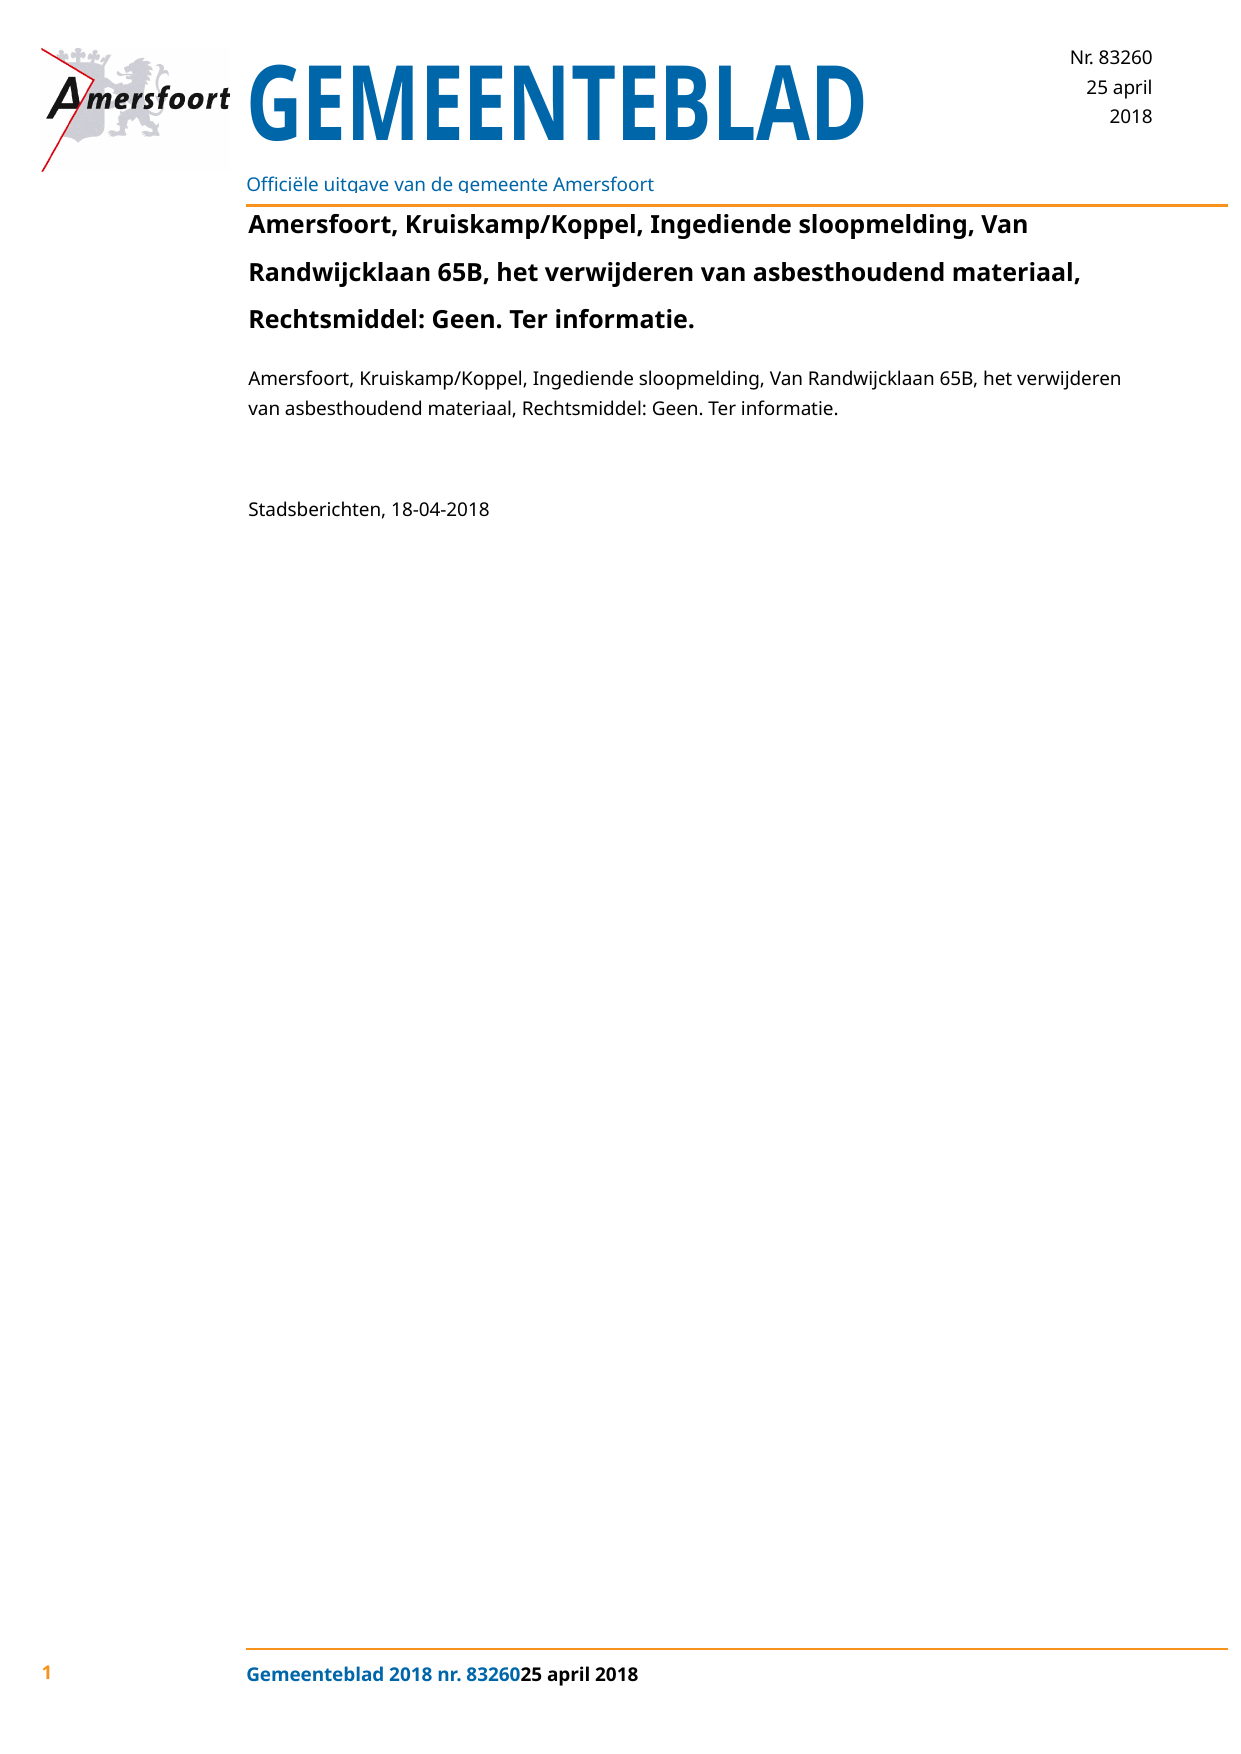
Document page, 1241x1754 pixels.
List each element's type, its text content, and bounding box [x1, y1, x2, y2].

picture [41, 47, 231, 172]
text Amersfoort, Kruiskamp/Koppel, Ingediende sloopmelding, Van Randwijcklaan 65B, het verwijderen van asbesthoudend materiaal, Rechtsmiddel: Geen. Ter informatie. [248, 207, 1152, 336]
text Stadsberichten, 18-04-2018 [248, 496, 1152, 522]
text Amersfoort, Kruiskamp/Koppel, Ingediende sloopmelding, Van Randwijcklaan 65B, het verwijderen van asbesthoudend materiaal, Rechtsmiddel: Geen. Ter informatie. [248, 366, 1152, 421]
